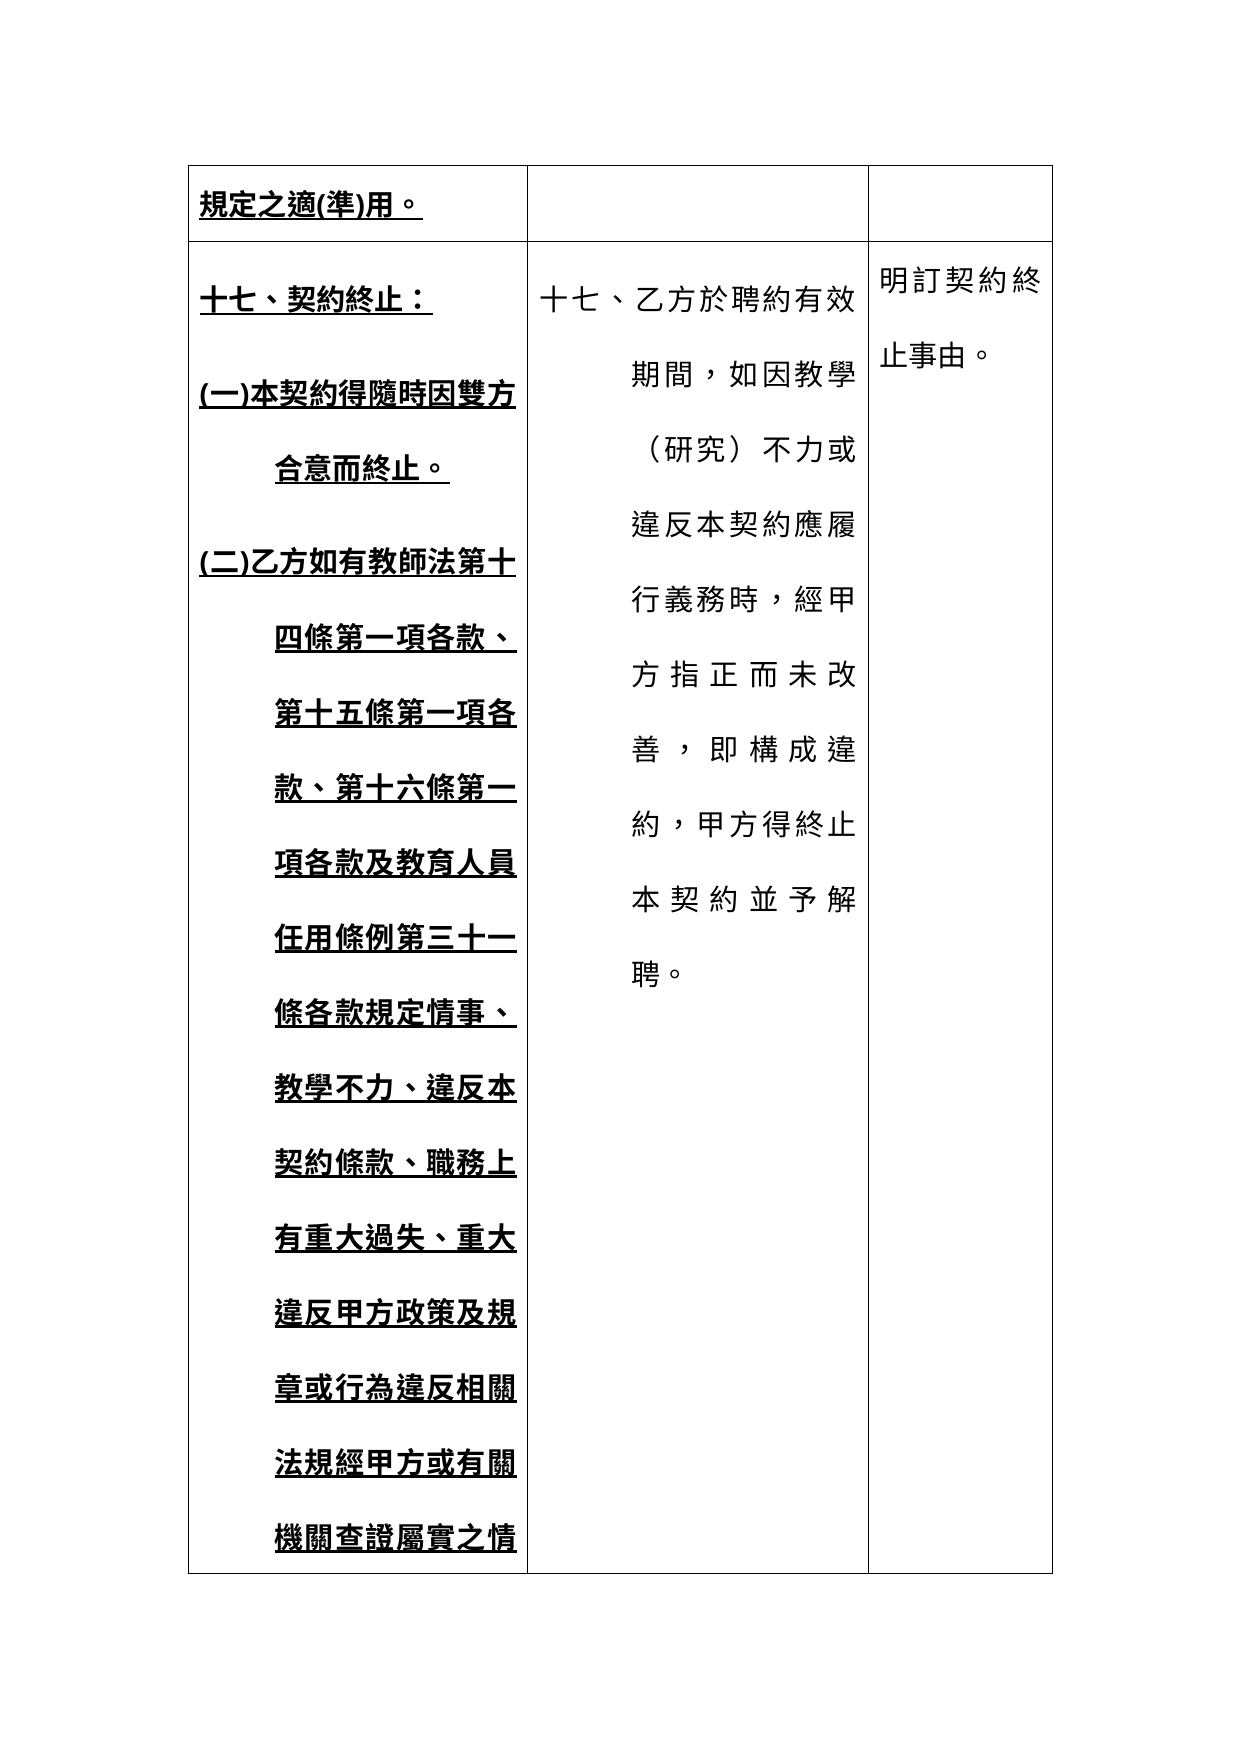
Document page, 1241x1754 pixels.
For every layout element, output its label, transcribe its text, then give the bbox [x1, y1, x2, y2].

table_cell [869, 166, 1052, 241]
table_cell 十七、乙方於聘約有效期間，如因教學（研究）不力或違反本契約應履行義務時，經甲方指正而未改善，即構成違約，甲方得終止本契約並予解聘。 [528, 242, 868, 1573]
table_cell 明訂契約終止事由。 [869, 242, 1052, 1573]
table_cell 規定之適(準)用。 [189, 166, 527, 241]
table_cell 十七、契約終止： (一)本契約得隨時因雙方合意而終止。 (二)乙方如有教師法第十四條第一項各款、第十五條第一項各款、第十六條第一項各款及教育人員任用條例第三十一條各款規定情事、教學不力、違反本契約條款、職務上有重大過失、重大違反甲方政策及規章或行為違反相關法規經甲方或有關機關查證屬實之情 [189, 242, 527, 1573]
table_cell [528, 166, 868, 241]
